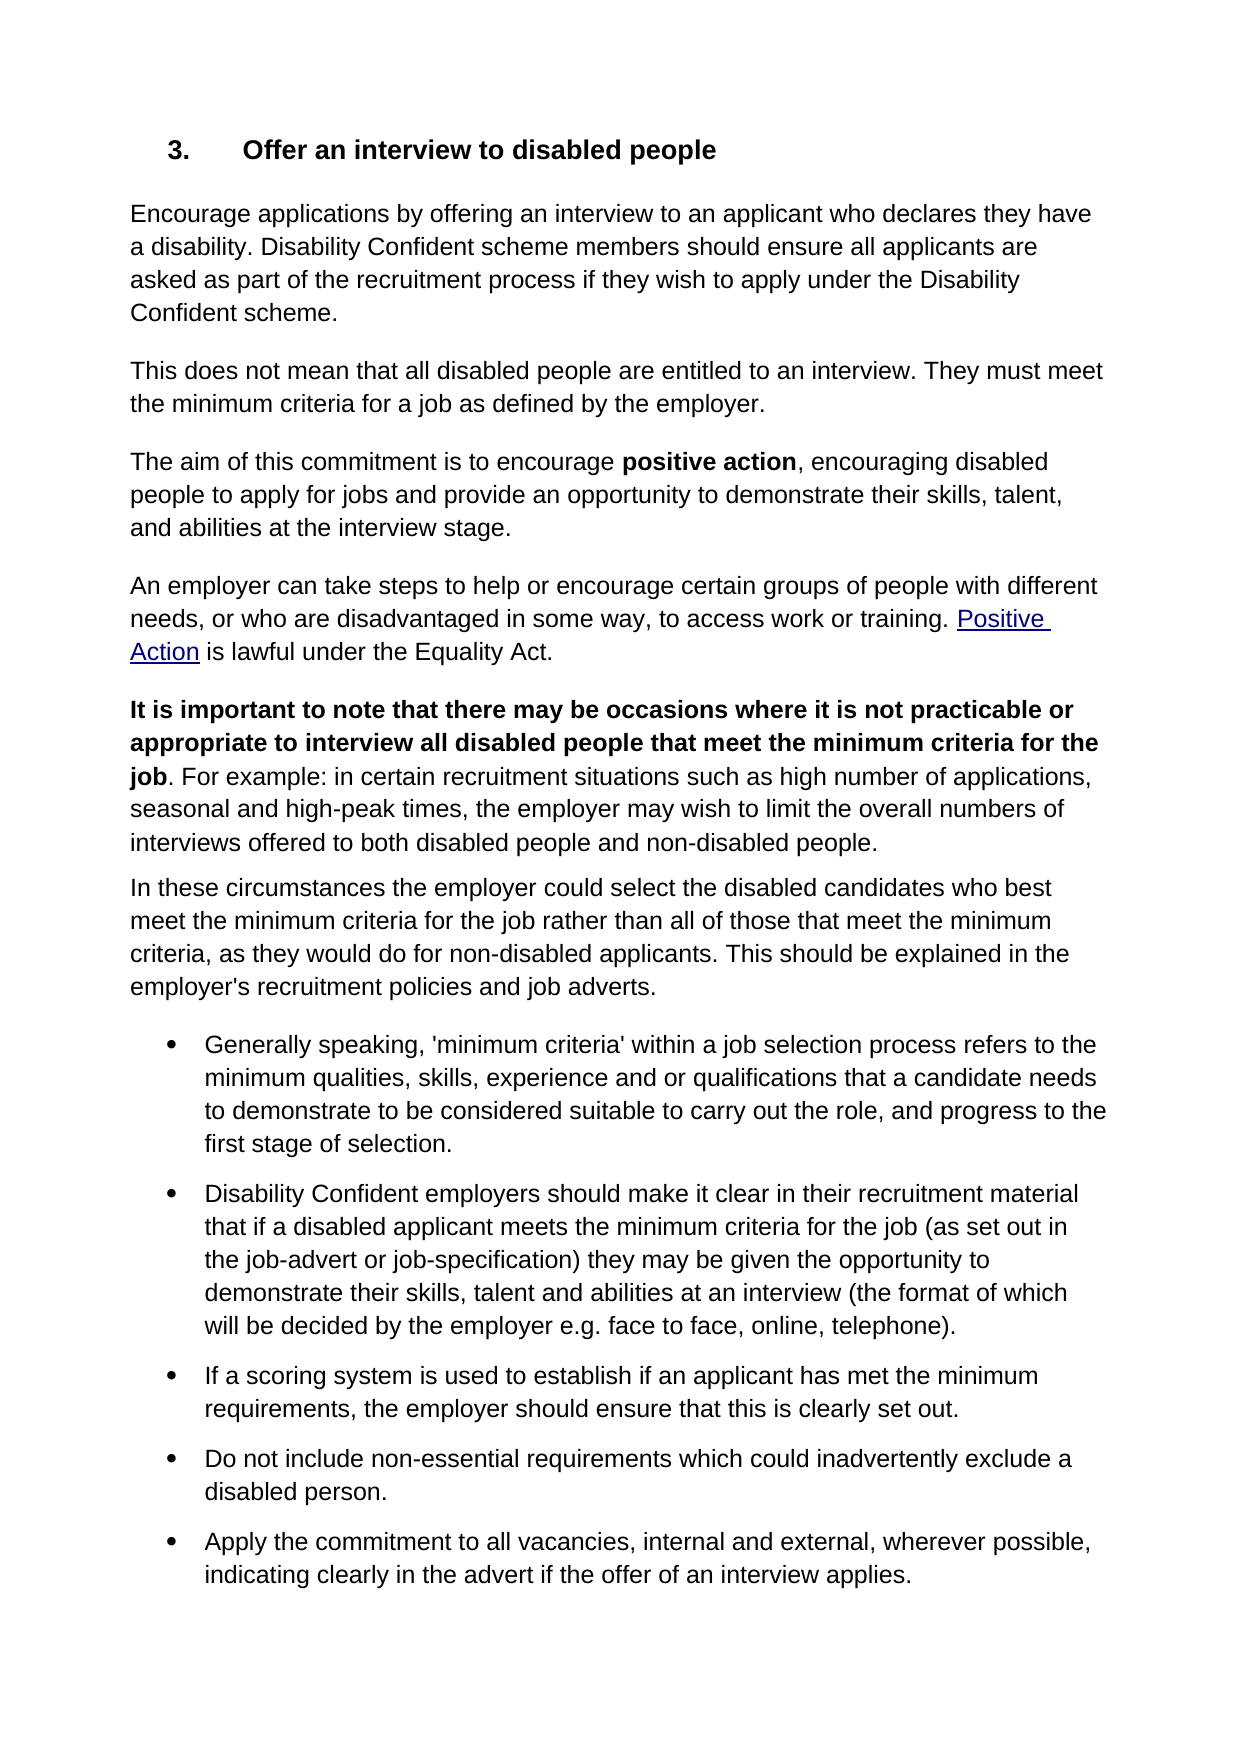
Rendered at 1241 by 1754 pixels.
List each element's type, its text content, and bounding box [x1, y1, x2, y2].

list Disability Confident employers should make it clear in their recruitment material that if a disabled applicant meets the minimum criteria for the job (as set out in the job-advert or job-specification) they may be given the opportunity to demonstrate their skills, talent and abilities at an interview (the format of which will be decided by the employer e.g. face to face, online, telephone). [167, 1179, 1110, 1340]
list Generally speaking, 'minimum criteria' within a job selection process refers to the minimum qualities, skills, experience and or qualifications that a candidate needs to demonstrate to be considered suitable to carry out the role, and progress to the first stage of selection. [167, 1030, 1110, 1158]
list Do not include non-essential requirements which could inadvertently exclude a disabled person. [167, 1444, 1110, 1506]
list Apply the commitment to all vacancies, internal and external, wherever possible, indicating clearly in the advert if the offer of an interview applies. [167, 1526, 1110, 1588]
text An employer can take steps to help or encourage certain groups of people with different needs, or who are disadvantaged in some way, to access work or training. Positive Action is lawful under the Equality Act. [130, 571, 1110, 666]
text The aim of this commitment is to encourage positive action, encouraging disabled people to apply for jobs and provide an opportunity to demonstrate their skills, talent, and abilities at the interview stage. [130, 447, 1110, 542]
list If a scoring system is used to establish if an applicant has met the minimum requirements, the employer should ensure that this is clearly set out. [167, 1361, 1110, 1423]
text In these circumstances the employer could select the disabled candidates who best meet the minimum criteria for the job rather than all of those that meet the minimum criteria, as they would do for non-disabled applicants. This should be explained in the employer's recruitment policies and job adverts. [130, 873, 1110, 1001]
subtitle Offer an interview to disabled people [167, 134, 1110, 165]
text This does not mean that all disabled people are entitled to an interview. They must meet the minimum criteria for a job as defined by the employer. [130, 356, 1110, 418]
text Encourage applications by offering an interview to an applicant who declares they have a disability. Disability Confident scheme members should ensure all applicants are asked as part of the recruitment process if they wish to apply under the Disability Confident scheme. [130, 199, 1110, 327]
text It is important to note that there may be occasions where it is not practicable or appropriate to interview all disabled people that meet the minimum criteria for the job. For example: in certain recruitment situations such as high number of applications, seasonal and high-peak times, the employer may wish to limit the overall numbers of interviews offered to both disabled people and non-disabled people. [130, 695, 1110, 856]
